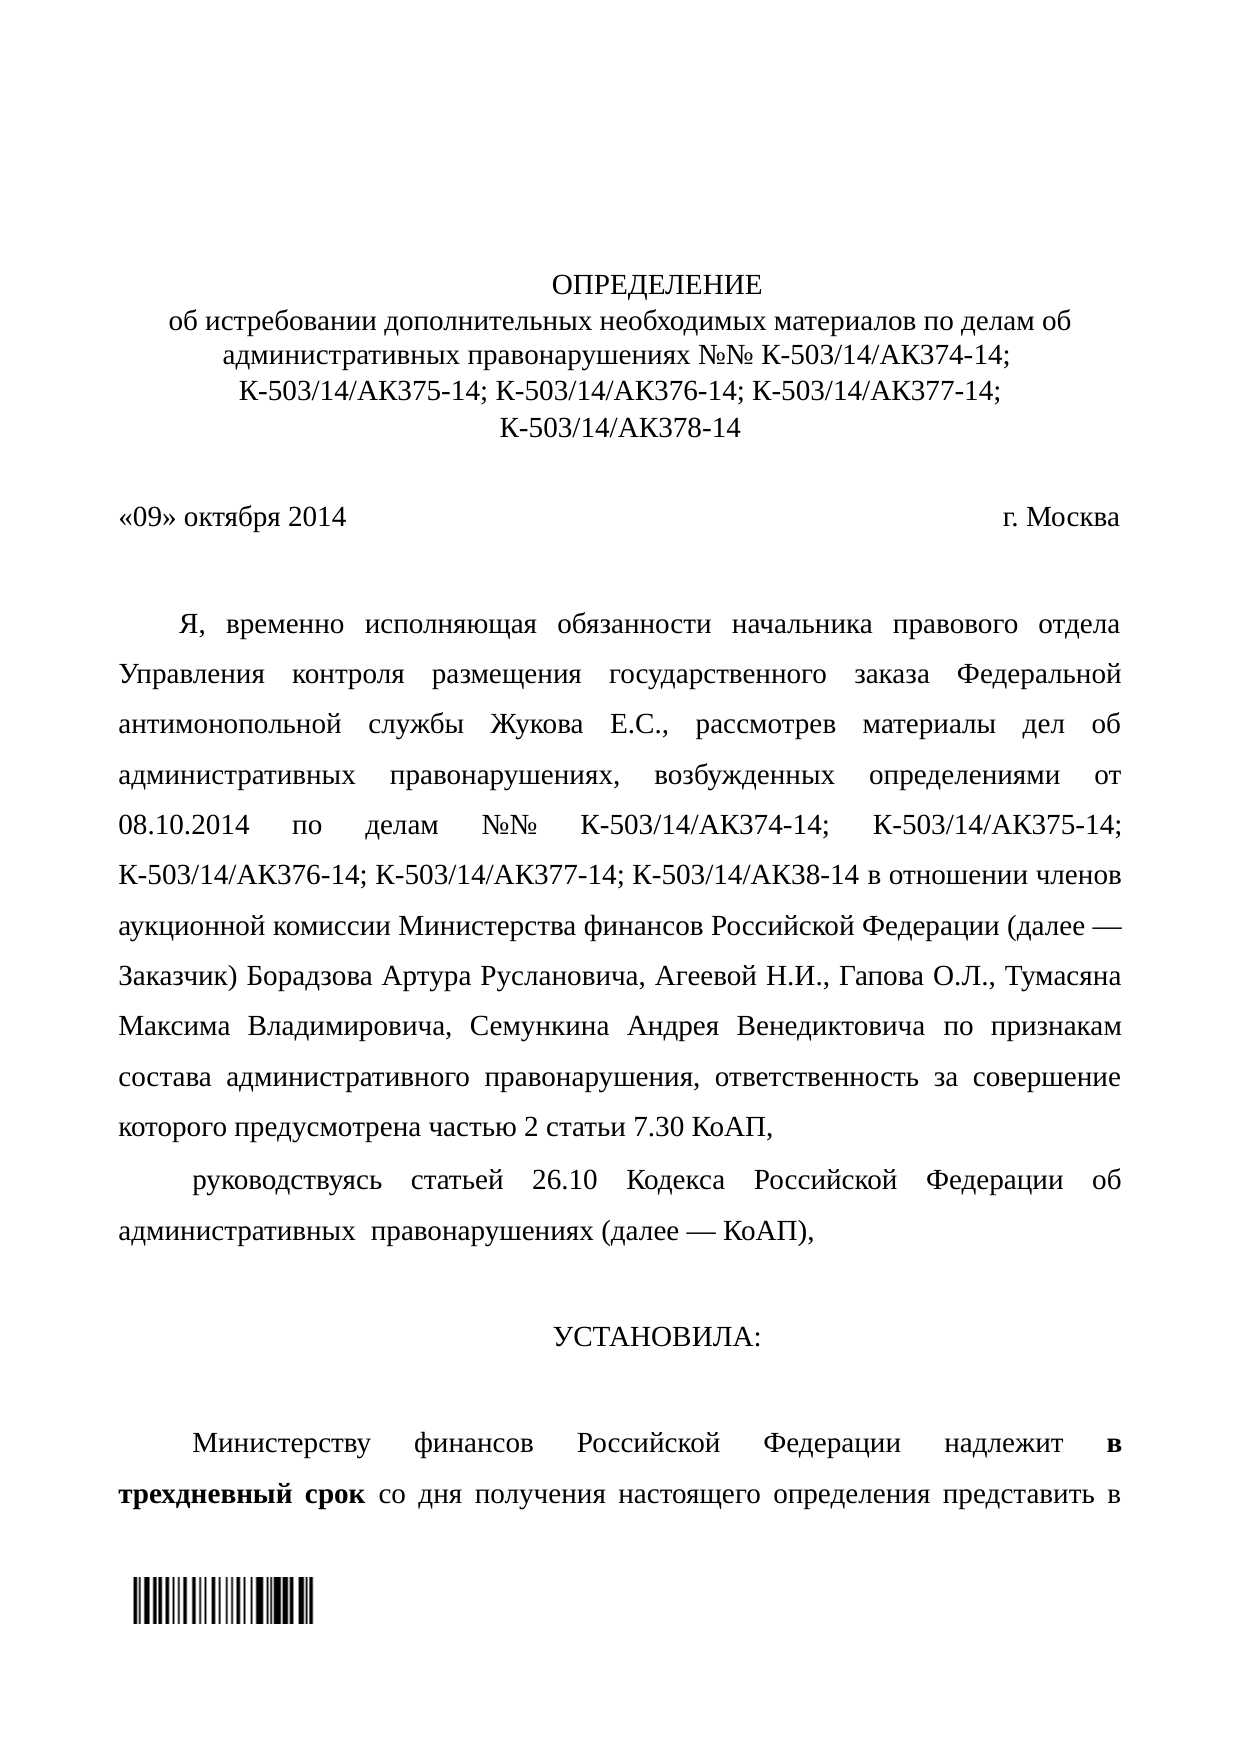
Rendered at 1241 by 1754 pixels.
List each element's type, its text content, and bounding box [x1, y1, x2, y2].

text руководствуясь статьей 26.10 Кодекса Российской Федерации об административных правонарушениях (далее — КоАП), [118, 1162, 1122, 1246]
text Министерству финансов Российской Федерации надлежит в трехдневный срок со дня получения настоящего определения представить в [118, 1426, 1122, 1509]
picture [118, 1577, 331, 1624]
text «09» октября 2014 г. Москва [118, 499, 1122, 533]
text К-503/14/АК375-14; К-503/14/АК376-14; К-503/14/АК377-14; [118, 373, 1122, 407]
text УСТАНОВИЛА: [118, 1319, 1122, 1353]
text Я, временно исполняющая обязанности начальника правового отдела Управления контроля размещения государственного заказа Федеральной антимонопольной службы Жукова Е.С., рассмотрев материалы дел об административных правонарушениях, возбужденных определениями от 08.10.2014 по делам №№ К-503/14/АК374-14; К-503/14/АК375-14; К-503/14/АК376-14; К-503/14/АК377-14; К-503/14/АК38-14 в отношении членов аукционной комиссии Министерства финансов Российской Федерации (далее — Заказчик) Борадзова Артура Руслановича, Агеевой Н.И., Гапова О.Л., Тумасяна Максима Владимировича, Семункина Андрея Венедиктовича по признакам состава административного правонарушения, ответственность за совершение которого предусмотрена частью 2 статьи 7.30 КоАП, [118, 606, 1122, 1143]
text об истребовании дополнительных необходимых материалов по делам об административных правонарушениях №№ К-503/14/АК374-14; [118, 303, 1122, 370]
text К-503/14/АК378-14 [118, 410, 1122, 443]
text ОПРЕДЕЛЕНИЕ [118, 267, 1122, 300]
